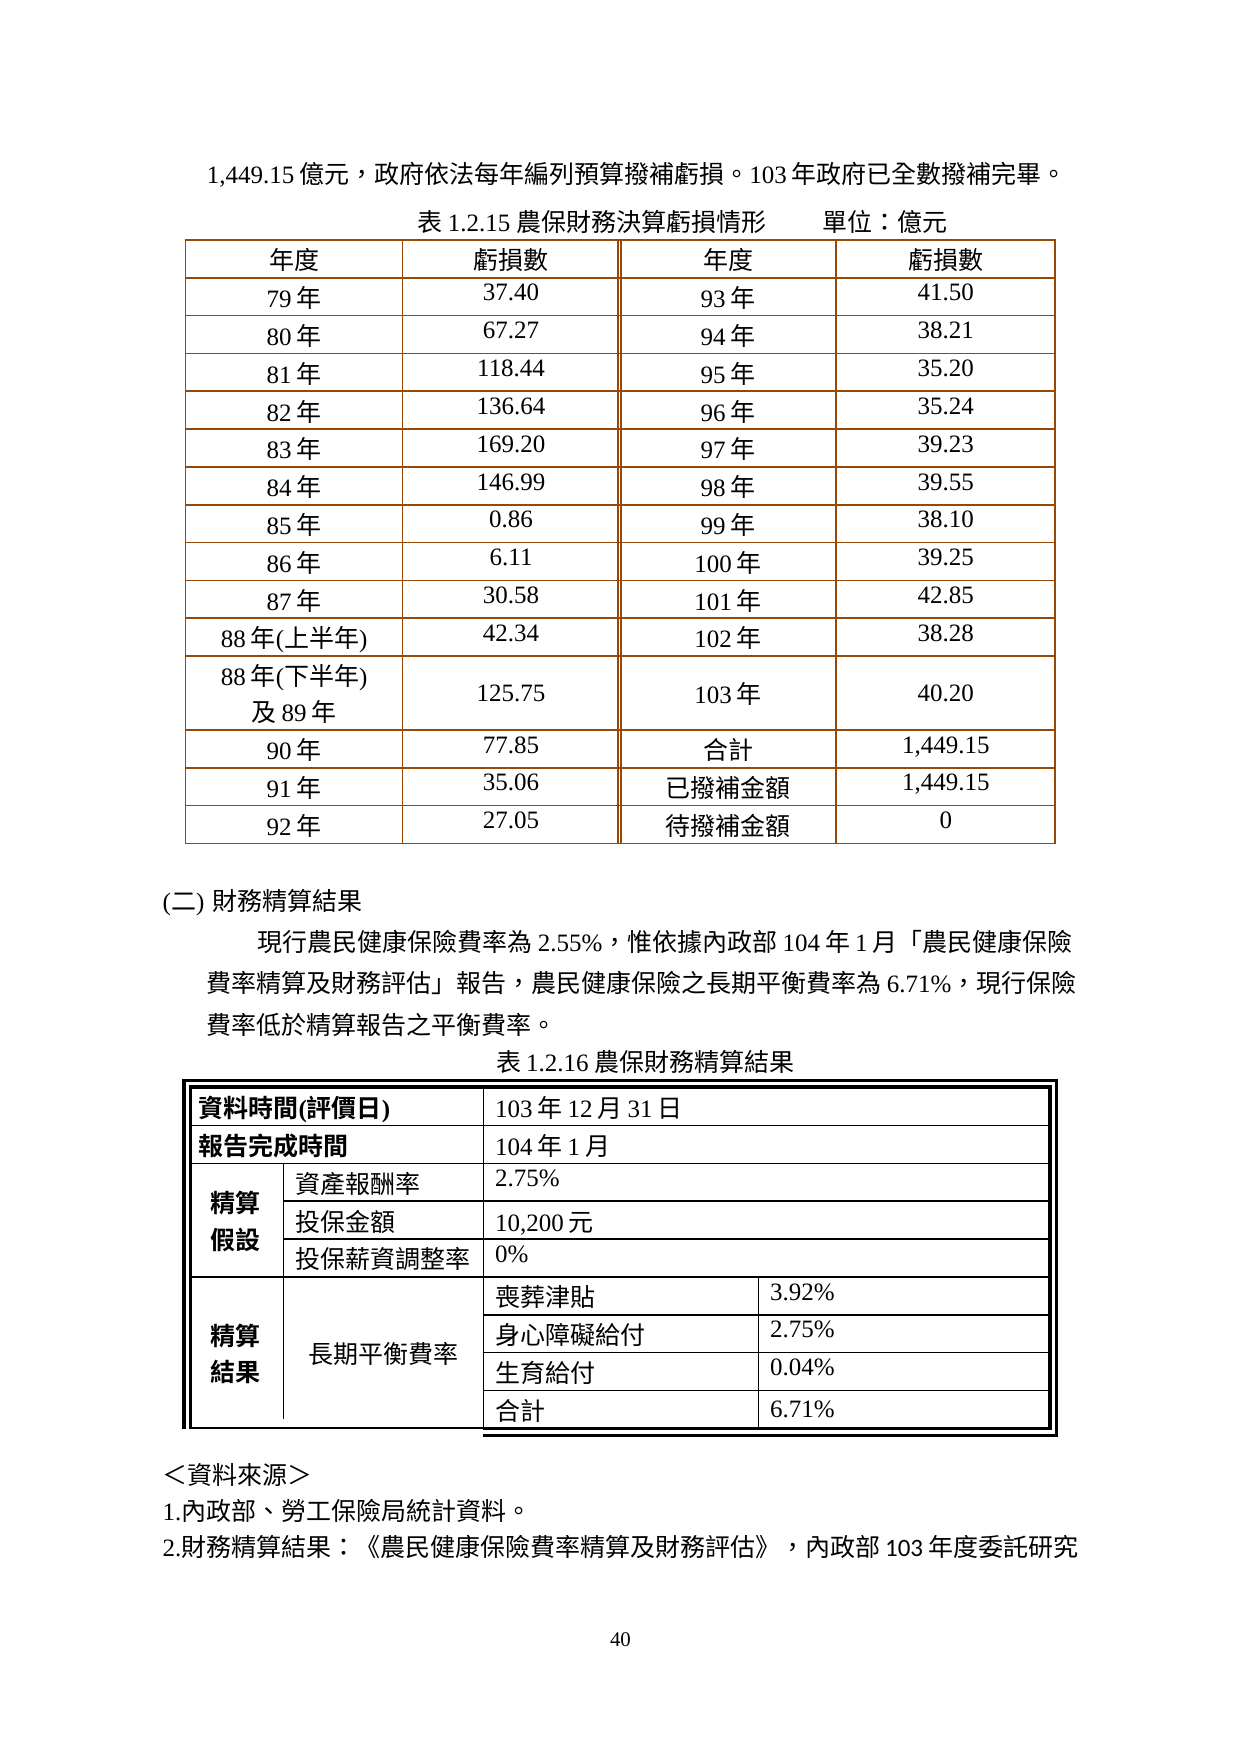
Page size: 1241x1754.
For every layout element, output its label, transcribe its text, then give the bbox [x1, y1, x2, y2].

table_cell 85年 [186, 506, 402, 542]
table_cell 投保薪資調整率 [284, 1240, 483, 1276]
table_cell 0.04% [759, 1353, 1048, 1389]
table_cell 6.71% [759, 1391, 1048, 1427]
table_cell 96年 [622, 392, 835, 428]
table_cell 38.10 [837, 506, 1054, 542]
table_cell 生育給付 [484, 1353, 758, 1389]
table_cell 136.64 [403, 392, 617, 428]
table_cell 資產報酬率 [284, 1164, 483, 1200]
table_cell 92年 [186, 806, 402, 843]
table_cell 0.86 [403, 506, 617, 542]
table_cell 喪葬津貼 [484, 1278, 758, 1314]
table_cell 87年 [186, 581, 402, 617]
table_cell 125.75 [403, 657, 617, 729]
table_cell 77.85 [403, 731, 617, 767]
table_header 資料時間(評價日) [187, 1082, 483, 1125]
table_cell 39.25 [837, 543, 1054, 579]
table_cell 40.20 [837, 657, 1054, 729]
table_cell 投保金額 [284, 1202, 483, 1238]
table_cell 84年 [186, 468, 402, 504]
table_cell 1,449.15 [837, 769, 1054, 805]
table_cell 93年 [622, 279, 835, 315]
table_cell 35.06 [403, 769, 617, 805]
table_cell 精算假設 [192, 1164, 283, 1276]
table_header 虧損數 [403, 241, 617, 277]
table_cell 精算結果 [192, 1278, 283, 1427]
table_cell 0 [837, 806, 1054, 843]
table_cell 41.50 [837, 279, 1054, 315]
table_cell 1,449.15 [837, 731, 1054, 767]
table_cell 合計 [484, 1391, 758, 1427]
table_cell 95年 [622, 354, 835, 390]
table_cell 2.75% [759, 1316, 1048, 1352]
table_cell 3.92% [759, 1278, 1048, 1314]
table_cell 已撥補金額 [622, 769, 835, 805]
table_cell 91年 [186, 769, 402, 805]
table_cell 長期平衡費率 [284, 1278, 483, 1427]
table_cell 報告完成時間 [192, 1126, 483, 1163]
table_cell 98年 [622, 468, 835, 504]
list 財務精算結果 [162, 882, 1078, 918]
table_cell 82年 [186, 392, 402, 428]
table_cell 104年1月 [484, 1126, 1048, 1163]
table_cell 6.11 [403, 543, 617, 579]
text 1,449.15億元，政府依法每年編列預算撥補虧損。103年政府已全數撥補完畢。 [207, 150, 1078, 192]
table_cell 80年 [186, 316, 402, 353]
table_cell 83年 [186, 430, 402, 466]
table_cell 67.27 [403, 316, 617, 353]
table_cell 90年 [186, 731, 402, 767]
table_cell 35.24 [837, 392, 1054, 428]
table_cell 合計 [622, 731, 835, 767]
table_cell 35.20 [837, 354, 1054, 390]
table_cell 42.34 [403, 619, 617, 655]
text 表1.2.16 農保財務精算結果 [213, 1043, 1078, 1079]
text 表1.2.15 農保財務決算虧損情形 單位：億元 [162, 203, 1078, 239]
table_cell 42.85 [837, 581, 1054, 617]
table_cell 待撥補金額 [622, 806, 835, 843]
table_header 虧損數 [837, 241, 1054, 277]
table_cell 118.44 [403, 354, 617, 390]
text 現行農民健康保險費率為2.55%，惟依據內政部104年1月「農民健康保險費率精算及財務評估」報告，農民健康保險之長期平衡費率為6.71%，現行保險費率低於精算報告之平衡費率。 [207, 918, 1078, 1043]
table_cell 37.40 [403, 279, 617, 315]
table_header 年度 [186, 241, 402, 277]
table_cell 86年 [186, 543, 402, 579]
table_cell 169.20 [403, 430, 617, 466]
text 2.財務精算結果：《農民健康保險費率精算及財務評估》，內政部103年度委託研究 [162, 1528, 1078, 1564]
table_cell 30.58 [403, 581, 617, 617]
table_cell 102年 [622, 619, 835, 655]
table_cell 146.99 [403, 468, 617, 504]
table_cell 100年 [622, 543, 835, 579]
table_cell 88年(下半年) 及89年 [186, 657, 402, 729]
table_cell 身心障礙給付 [484, 1316, 758, 1352]
table_cell 39.23 [837, 430, 1054, 466]
table_cell 38.28 [837, 619, 1054, 655]
table_cell 79年 [186, 279, 402, 315]
table_cell 88年(上半年) [186, 619, 402, 655]
table_cell 94年 [622, 316, 835, 353]
text ＜資料來源＞ [162, 1455, 1078, 1492]
table_cell 99年 [622, 506, 835, 542]
table_cell 38.21 [837, 316, 1054, 353]
table_cell 101年 [622, 581, 835, 617]
table_cell 0% [484, 1240, 1048, 1276]
table_cell 97年 [622, 430, 835, 466]
table_header 103年12月31日 [484, 1082, 1053, 1125]
table_cell 2.75% [484, 1164, 1048, 1200]
table_header 年度 [622, 241, 835, 277]
table_cell 81年 [186, 354, 402, 390]
table_cell 27.05 [403, 806, 617, 843]
table_cell 39.55 [837, 468, 1054, 504]
table_cell 10,200元 [484, 1202, 1048, 1238]
table_cell 103年 [622, 657, 835, 729]
text 1.內政部、勞工保險局統計資料。 [162, 1492, 1078, 1528]
